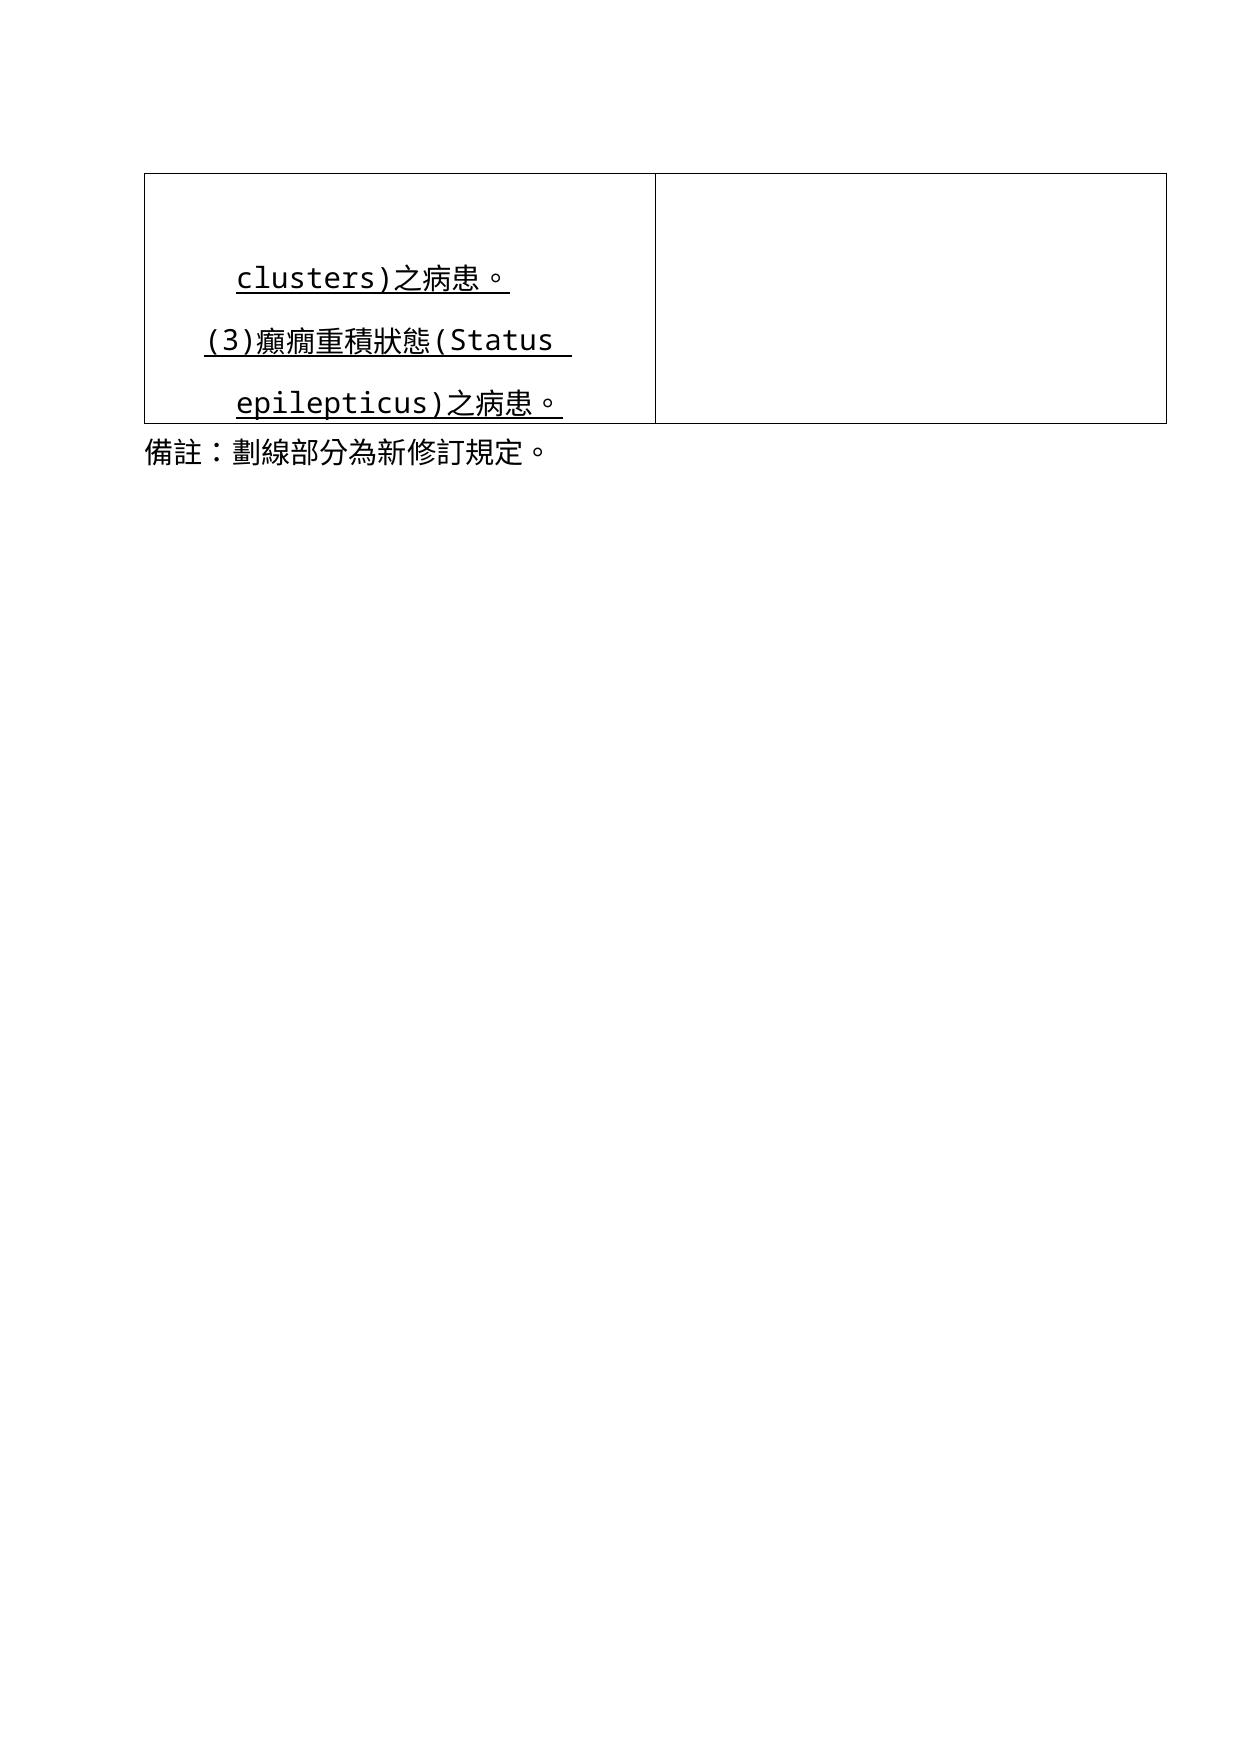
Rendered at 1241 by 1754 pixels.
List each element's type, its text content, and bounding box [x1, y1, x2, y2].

table_cell clusters)之病患。 (3)癲癇重積狀態(Status epilepticus)之病患。 [145, 174, 655, 423]
table_cell [656, 174, 1166, 423]
text 備註：劃線部分為新修訂規定。 [144, 424, 1122, 474]
